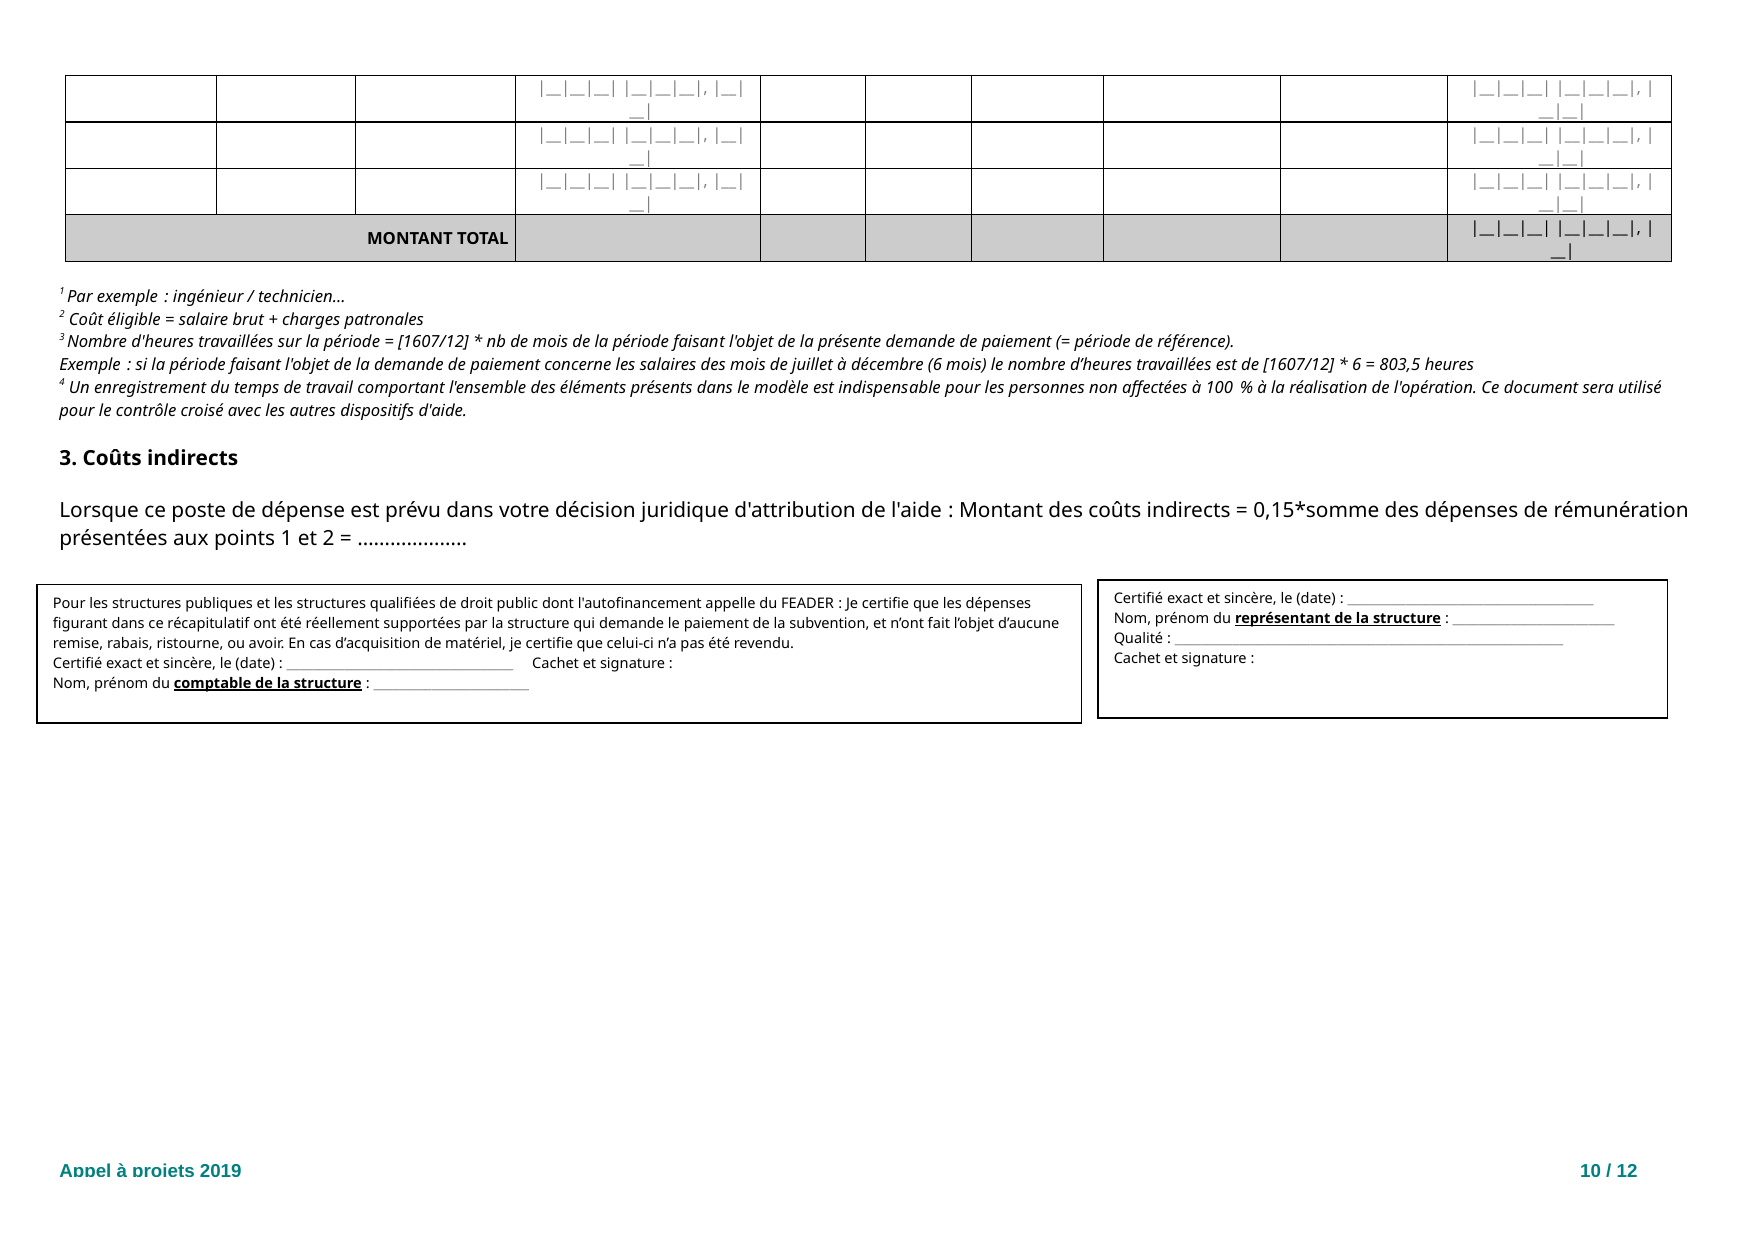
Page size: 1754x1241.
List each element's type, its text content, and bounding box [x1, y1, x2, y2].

text 2 Coût éligible = salaire brut + charges patronales [59, 307, 1695, 330]
table_cell [972, 215, 1103, 261]
table_cell [866, 215, 971, 261]
table_cell [1104, 76, 1280, 121]
text 1 Par exemple : ingénieur / technicien… [59, 284, 1695, 307]
table_cell [972, 169, 1103, 214]
table_cell [761, 215, 865, 261]
table_cell [972, 123, 1103, 168]
text Qualité : ____________________________________________________________ [1113, 628, 1651, 648]
text 3. Coûts indirects [59, 443, 1695, 472]
table_cell [1281, 215, 1447, 261]
table_cell [1281, 123, 1447, 168]
table_cell [1104, 169, 1280, 214]
table_cell MONTANT TOTAL [66, 215, 515, 261]
table_cell [866, 123, 971, 168]
table_cell [972, 76, 1103, 121]
table_cell [761, 169, 865, 214]
table_cell |__|__|__| |__|__|__|, |__|__| [1448, 76, 1671, 121]
table_cell [516, 215, 760, 261]
table_cell |__|__|__| |__|__|__|, |__|__| [1448, 169, 1671, 214]
table_cell [761, 76, 865, 121]
table_cell [217, 169, 355, 214]
table_cell [356, 123, 515, 168]
table_cell [356, 169, 515, 214]
table_cell |__|__|__| |__|__|__|, |__|__| [516, 169, 760, 214]
text Pour les structures publiques et les structures qualifiées de droit public dont l'autofinancement appelle du FEADER : Je certifie que les dépenses figurant dans ce récapitulatif ont été réellement supportées par la structure qui demande le paiement de la subvention, et n’ont fait l’objet d’aucune remise, rabais, ristourne, ou avoir. En cas d’acquisition de matériel, je certifie que celui-ci n’a pas été revendu. [53, 593, 1066, 652]
table_cell [866, 169, 971, 214]
table_cell [1104, 123, 1280, 168]
text Certifié exact et sincère, le (date) : ___________________________________ Cachet et signature : [53, 652, 1066, 672]
table_cell [217, 123, 355, 168]
table_cell [1281, 76, 1447, 121]
text Certifié exact et sincère, le (date) : ______________________________________ [1113, 588, 1651, 608]
text 3 Nombre d'heures travaillées sur la période = [1607/12] * nb de mois de la période faisant l'objet de la présente demande de paiement (= période de référence). [59, 330, 1695, 353]
table_cell |__|__|__| |__|__|__|, |__| [1448, 215, 1671, 261]
text Cachet et signature : [1113, 648, 1651, 668]
text 4 Un enregistrement du temps de travail comportant l'ensemble des éléments présents dans le modèle est indispensable pour les personnes non affectées à 100 % à la réalisation de l'opération. Ce document sera utilisé pour le contrôle croisé avec les autres dispositifs d'aide. [59, 375, 1695, 421]
table_cell [761, 123, 865, 168]
table_cell |__|__|__| |__|__|__|, |__|__| [516, 123, 760, 168]
table_cell [66, 169, 216, 214]
table_cell |__|__|__| |__|__|__|, |__|__| [516, 76, 760, 121]
table_cell [1104, 215, 1280, 261]
table_cell [1281, 169, 1447, 214]
text Nom, prénom du comptable de la structure : ________________________ [53, 672, 1066, 692]
table_cell [217, 76, 355, 121]
text Exemple : si la période faisant l'objet de la demande de paiement concerne les salaires des mois de juillet à décembre (6 mois) le nombre d’heures travaillées est de [1607/12] * 6 = 803,5 heures [59, 353, 1695, 375]
table_cell [66, 76, 216, 121]
text Nom, prénom du représentant de la structure : _________________________ [1113, 608, 1651, 628]
table_cell [356, 76, 515, 121]
table_cell |__|__|__| |__|__|__|, |__|__| [1448, 123, 1671, 168]
table_cell [866, 76, 971, 121]
table_cell [66, 123, 216, 168]
text Lorsque ce poste de dépense est prévu dans votre décision juridique d'attribution de l'aide : Montant des coûts indirects = 0,15*somme des dépenses de rémunération présentées aux points 1 et 2 = ……………….. [59, 495, 1695, 552]
